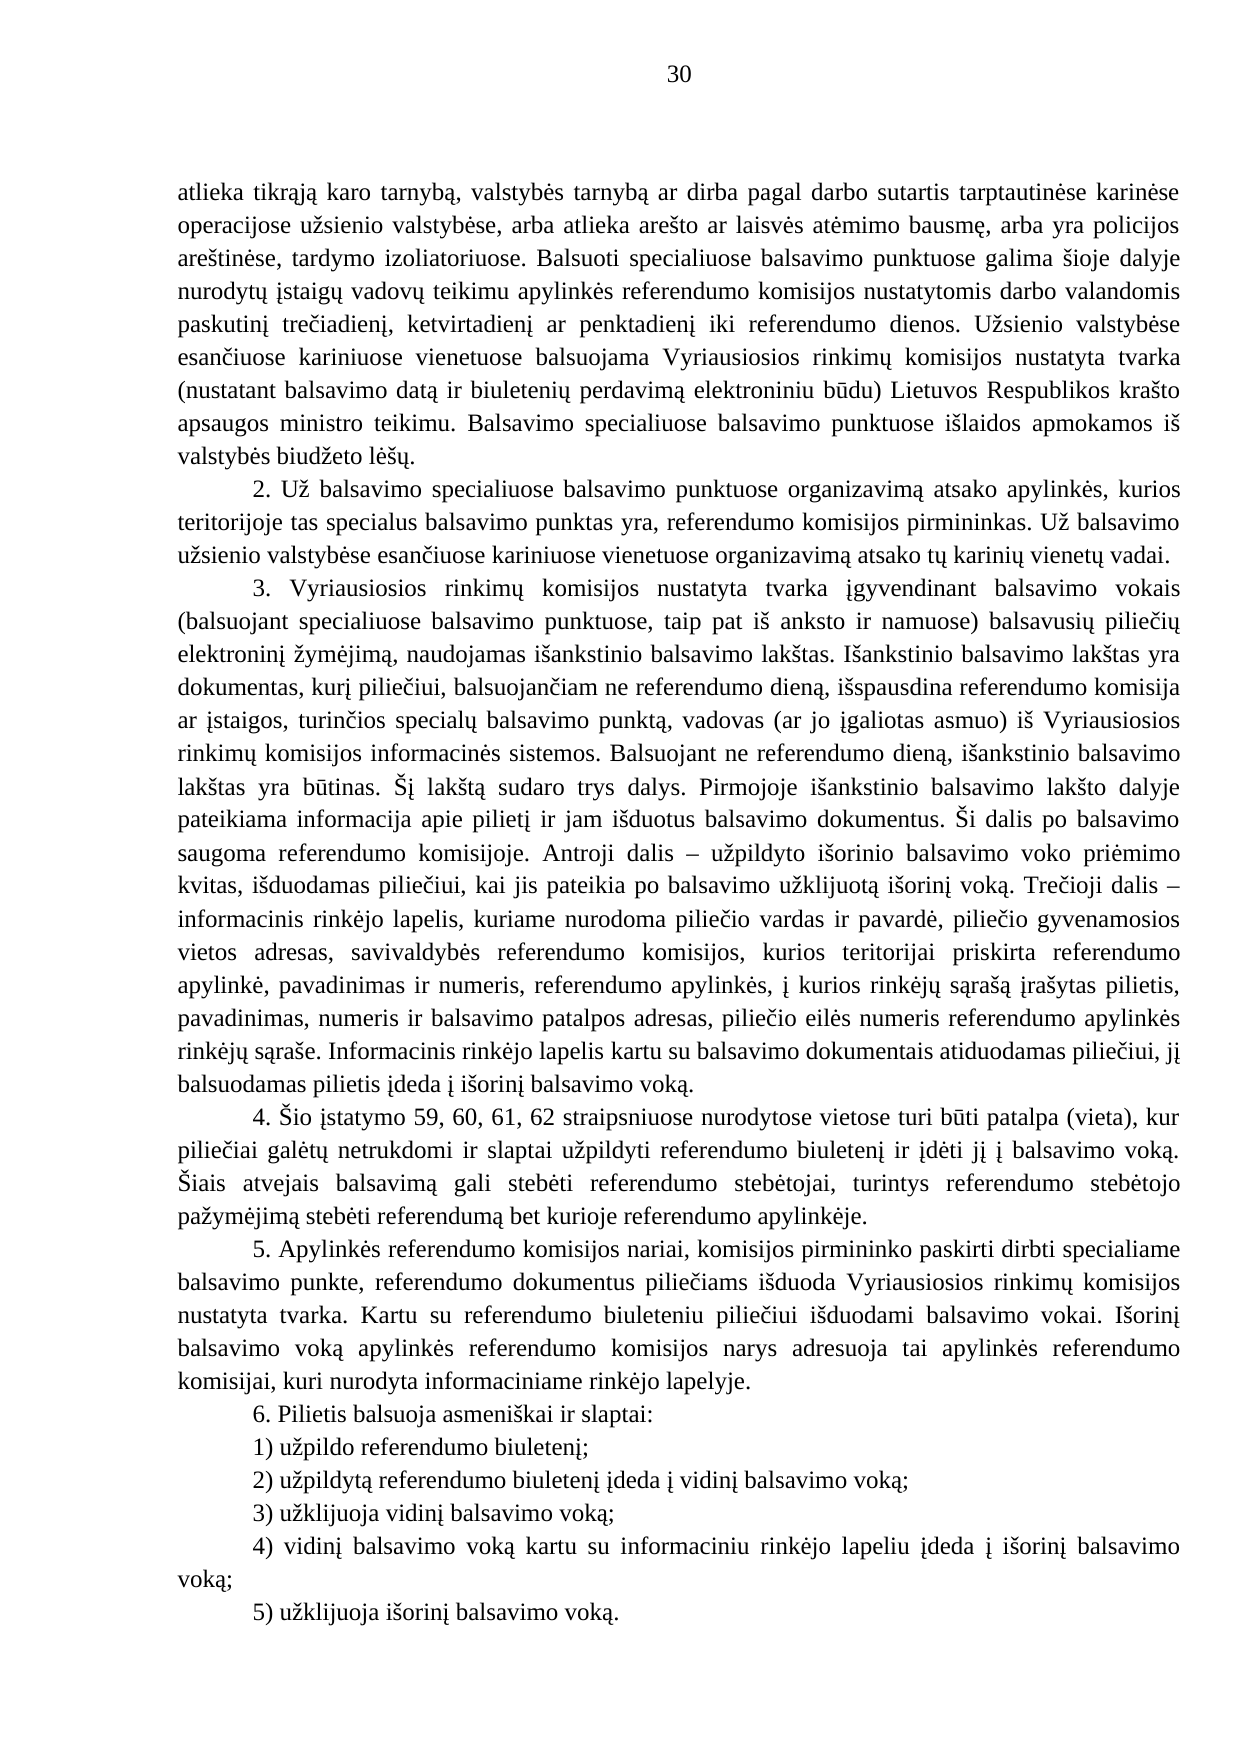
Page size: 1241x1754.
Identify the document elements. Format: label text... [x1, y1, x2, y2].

text 3) užklijuoja vidinį balsavimo voką; [177, 1498, 1181, 1527]
text 3. Vyriausiosios rinkimų komisijos nustatyta tvarka įgyvendinant balsavimo vokais (balsuojant specialiuose balsavimo punktuose, taip pat iš anksto ir namuose) balsavusių piliečių elektroninį žymėjimą, naudojamas išankstinio balsavimo lakštas. Išankstinio balsavimo lakštas yra dokumentas, kurį piliečiui, balsuojančiam ne referendumo dieną, išspausdina referendumo komisija ar įstaigos, turinčios specialų balsavimo punktą, vadovas (ar jo įgaliotas asmuo) iš Vyriausiosios rinkimų komisijos informacinės sistemos. Balsuojant ne referendumo dieną, išankstinio balsavimo lakštas yra būtinas. Šį lakštą sudaro trys dalys. Pirmojoje išankstinio balsavimo lakšto dalyje pateikiama informacija apie pilietį ir jam išduotus balsavimo dokumentus. Ši dalis po balsavimo saugoma referendumo komisijoje. Antroji dalis – užpildyto išorinio balsavimo voko priėmimo kvitas, išduodamas piliečiui, kai jis pateikia po balsavimo užklijuotą išorinį voką. Trečioji dalis – informacinis rinkėjo lapelis, kuriame nurodoma piliečio vardas ir pavardė, piliečio gyvenamosios vietos adresas, savivaldybės referendumo komisijos, kurios teritorijai priskirta referendumo apylinkė, pavadinimas ir numeris, referendumo apylinkės, į kurios rinkėjų sąrašą įrašytas pilietis, pavadinimas, numeris ir balsavimo patalpos adresas, piliečio eilės numeris referendumo apylinkės rinkėjų sąraše. Informacinis rinkėjo lapelis kartu su balsavimo dokumentais atiduodamas piliečiui, jį balsuodamas pilietis įdeda į išorinį balsavimo voką. [177, 573, 1181, 1097]
text 5) užklijuoja išorinį balsavimo voką. [177, 1597, 1181, 1626]
text 1) užpildo referendumo biuletenį; [177, 1432, 1181, 1461]
text 6. Pilietis balsuoja asmeniškai ir slaptai: [177, 1399, 1181, 1428]
text 2. Už balsavimo specialiuose balsavimo punktuose organizavimą atsako apylinkės, kurios teritorijoje tas specialus balsavimo punktas yra, referendumo komisijos pirmininkas. Už balsavimo užsienio valstybėse esančiuose kariniuose vienetuose organizavimą atsako tų karinių vienetų vadai. [177, 474, 1181, 569]
text 5. Apylinkės referendumo komisijos nariai, komisijos pirmininko paskirti dirbti specialiame balsavimo punkte, referendumo dokumentus piliečiams išduoda Vyriausiosios rinkimų komisijos nustatyta tvarka. Kartu su referendumo biuleteniu piliečiui išduodami balsavimo vokai. Išorinį balsavimo voką apylinkės referendumo komisijos narys adresuoja tai apylinkės referendumo komisijai, kuri nurodyta informaciniame rinkėjo lapelyje. [177, 1234, 1181, 1395]
text 4. Šio įstatymo 59, 60, 61, 62 straipsniuose nurodytose vietose turi būti patalpa (vieta), kur piliečiai galėtų netrukdomi ir slaptai užpildyti referendumo biuletenį ir įdėti jį į balsavimo voką. Šiais atvejais balsavimą gali stebėti referendumo stebėtojai, turintys referendumo stebėtojo pažymėjimą stebėti referendumą bet kurioje referendumo apylinkėje. [177, 1102, 1181, 1229]
text 4) vidinį balsavimo voką kartu su informaciniu rinkėjo lapeliu įdeda į išorinį balsavimo voką; [177, 1531, 1181, 1593]
text atlieka tikrąją karo tarnybą, valstybės tarnybą ar dirba pagal darbo sutartis tarptautinėse karinėse operacijose užsienio valstybėse, arba atlieka arešto ar laisvės atėmimo bausmę, arba yra policijos areštinėse, tardymo izoliatoriuose. Balsuoti specialiuose balsavimo punktuose galima šioje dalyje nurodytų įstaigų vadovų teikimu apylinkės referendumo komisijos nustatytomis darbo valandomis paskutinį trečiadienį, ketvirtadienį ar penktadienį iki referendumo dienos. Užsienio valstybėse esančiuose kariniuose vienetuose balsuojama Vyriausiosios rinkimų komisijos nustatyta tvarka (nustatant balsavimo datą ir biuletenių perdavimą elektroniniu būdu) Lietuvos Respublikos krašto apsaugos ministro teikimu. Balsavimo specialiuose balsavimo punktuose išlaidos apmokamos iš valstybės biudžeto lėšų. [177, 177, 1181, 470]
text 2) užpildytą referendumo biuletenį įdeda į vidinį balsavimo voką; [177, 1465, 1181, 1494]
